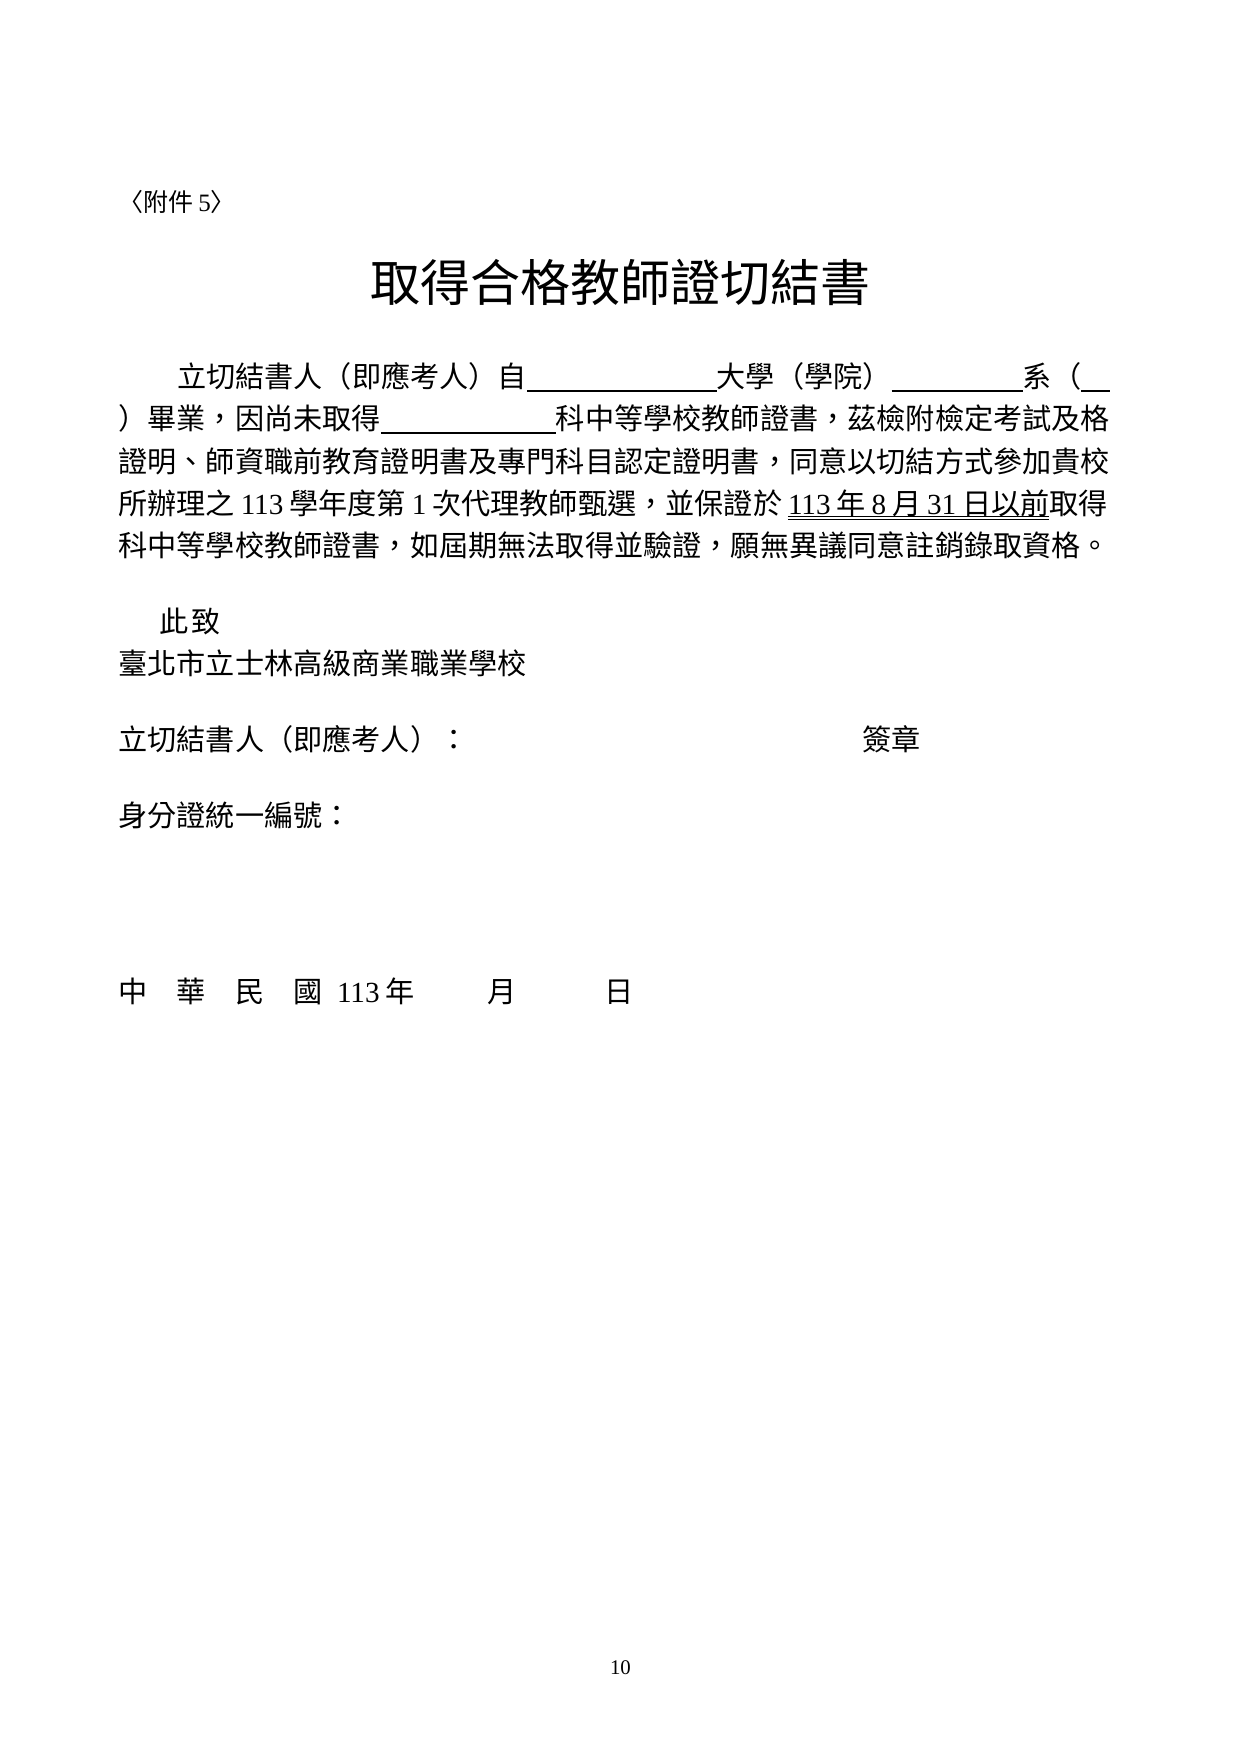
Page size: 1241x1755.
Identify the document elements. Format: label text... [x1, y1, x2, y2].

text 立切結書人（即應考人）： 簽章 [118, 717, 1122, 759]
text 中 華 民 國 113年 月 日 [118, 969, 1127, 1011]
text 身分證統一編號： [118, 793, 1122, 835]
text 臺北市立士林高級商業職業學校 [118, 641, 1122, 683]
text 立切結書人（即應考人）自 大學（學院） 系（ ）畢業，因尚未取得 科中等學校教師證書，茲檢附檢定考試及格證明、師資職前教育證明書及專門科目認定證明書，同意以切結方式參加貴校所辦理之113學年度第1次代理教師甄選，並保證於113年8月31日以前取得 科中等學校教師證書，如屆期無法取得並驗證，願無異議同意註銷錄取資格。 [118, 354, 1122, 565]
text 此致 [128, 599, 1122, 641]
text 取得合格教師證切結書 [118, 244, 1122, 316]
text 〈附件5〉 [118, 182, 1127, 219]
